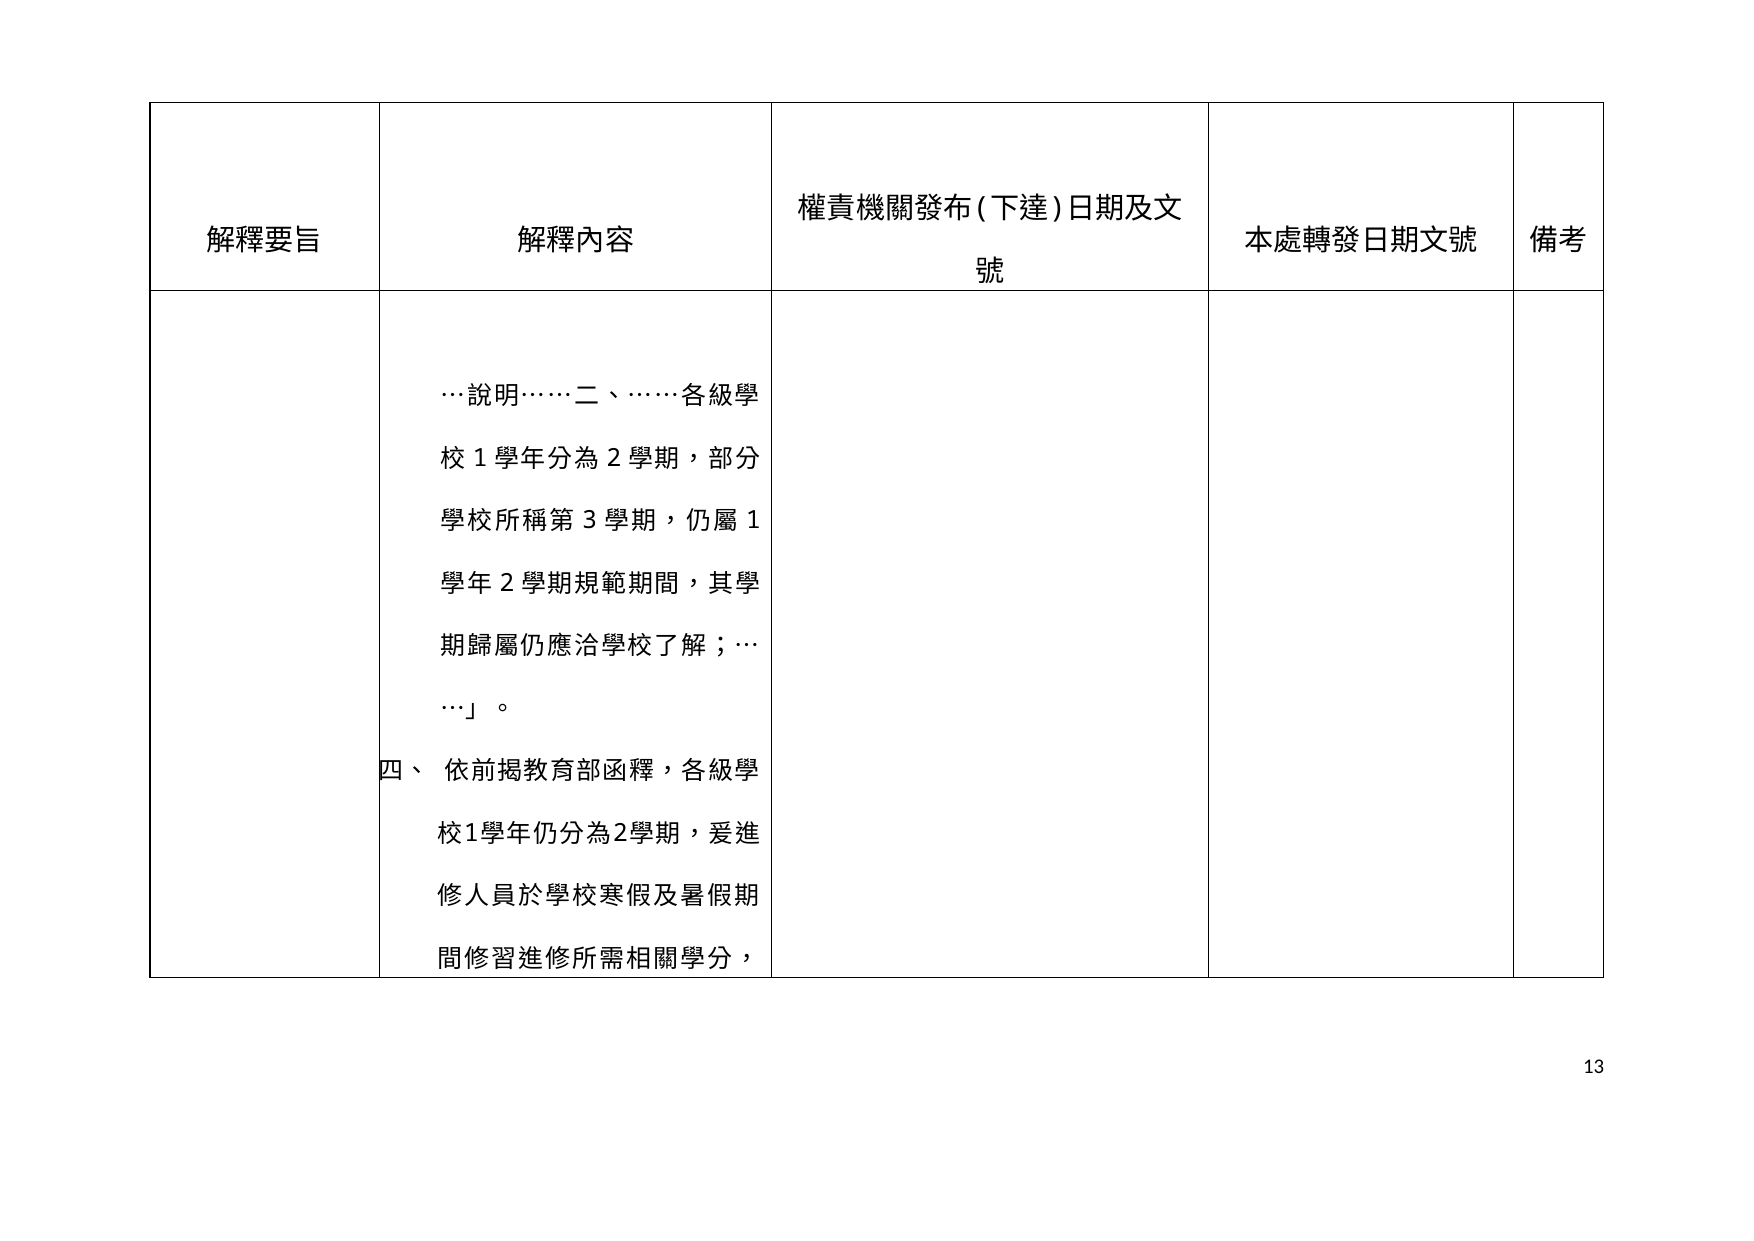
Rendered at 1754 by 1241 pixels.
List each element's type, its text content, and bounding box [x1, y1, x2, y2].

table_header 本處轉發日期文號 [1209, 103, 1513, 289]
table_header 解釋內容 [380, 103, 771, 289]
table_cell [151, 291, 379, 977]
table_cell [772, 291, 1208, 977]
table_header 權責機關發布(下達)日期及文號 [772, 103, 1208, 289]
table_cell …說明……二、……各級學校1學年分為2學期，部分學校所稱第3學期，仍屬1學年2學期規範期間，其學期歸屬仍應洽學校了解；……」。 四、 依前揭教育部函釋，各級學校1學年仍分為2學期，爰進修人員於學校寒假及暑假期間修習進修所需相關學分， [380, 291, 771, 977]
table_cell [1514, 291, 1603, 977]
table_header 備考 [1514, 103, 1603, 289]
table_cell [1209, 291, 1513, 977]
table_header 解釋要旨 [151, 103, 379, 289]
